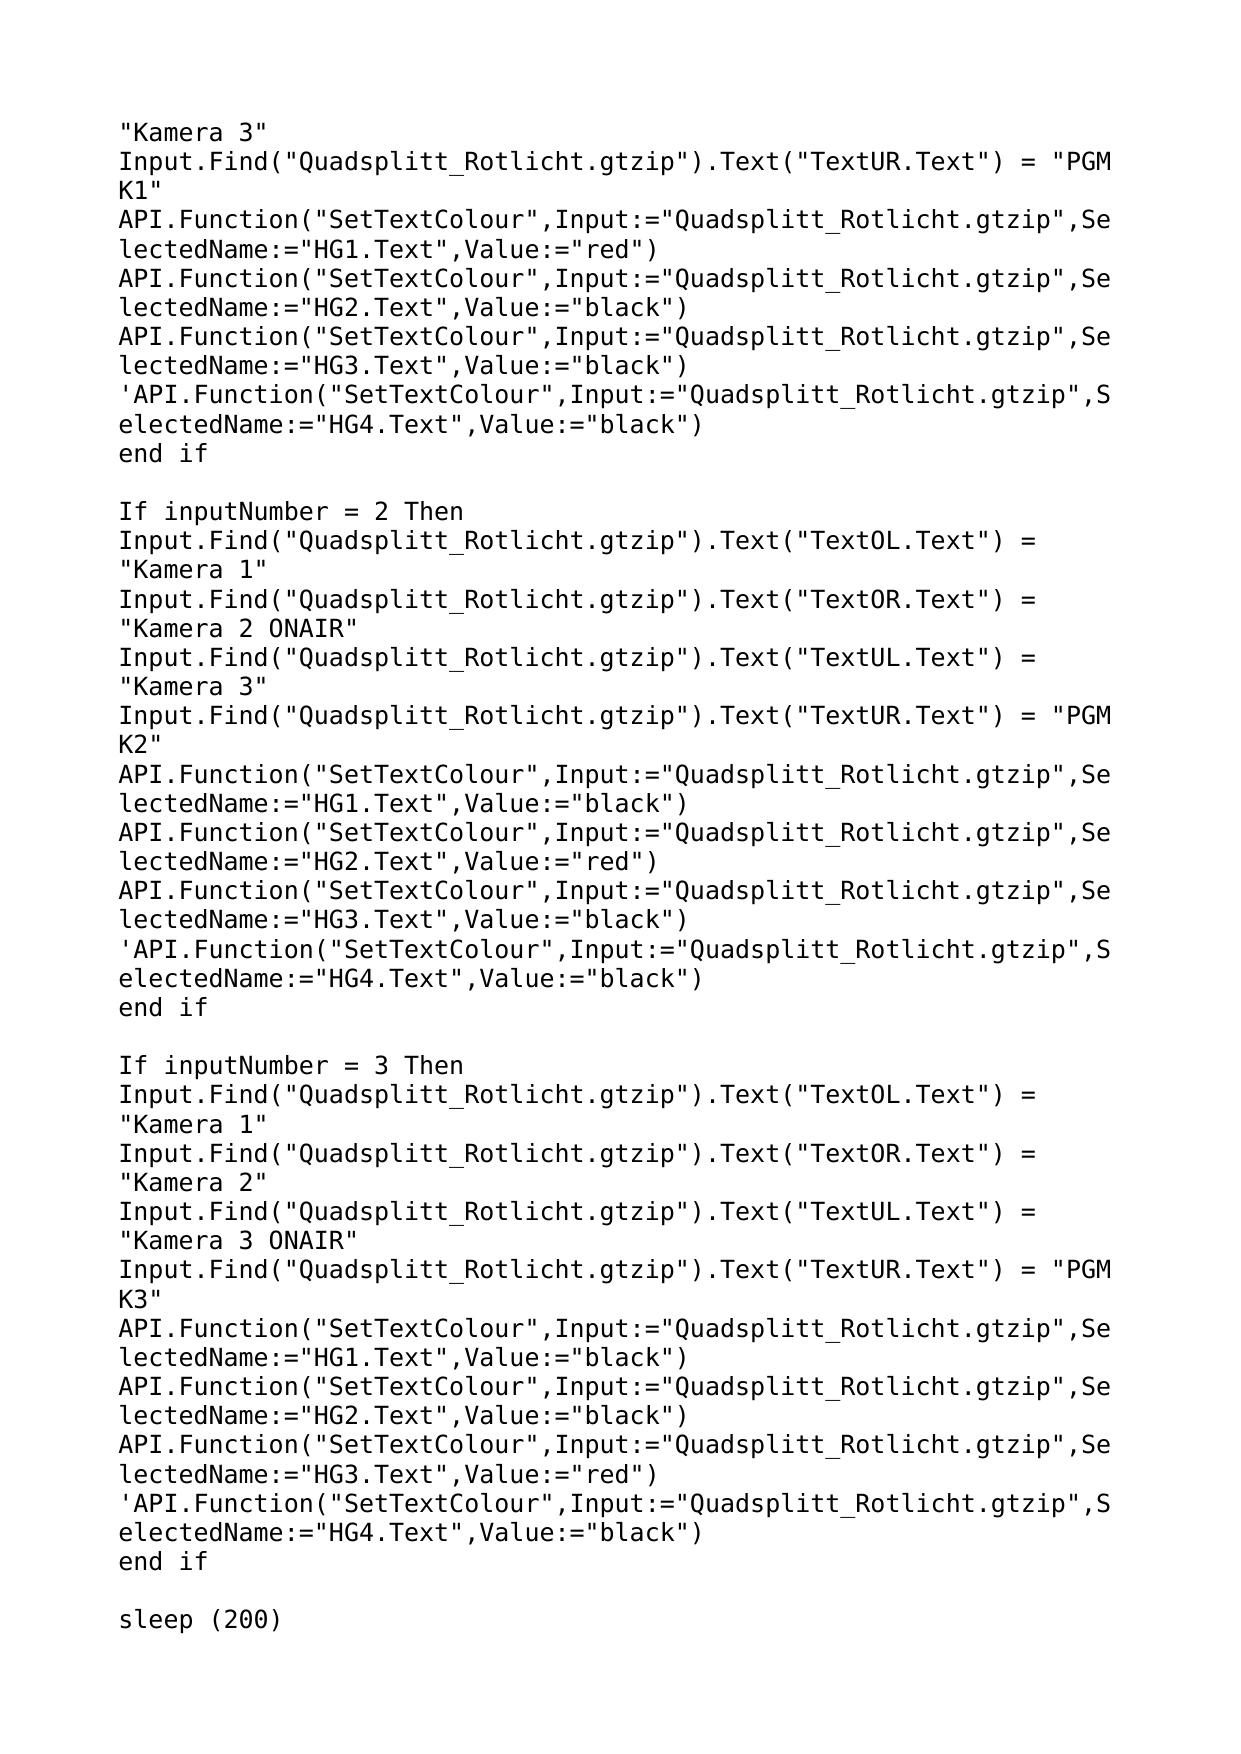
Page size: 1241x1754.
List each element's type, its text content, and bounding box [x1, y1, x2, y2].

text "Kamera 3" Input.Find("Quadsplitt_Rotlicht.gtzip").Text("TextUR.Text") = "PGM K1" API.Function("SetTextColour",Input:="Quadsplitt_Rotlicht.gtzip",SelectedName:="HG1.Text",Value:="red") API.Function("SetTextColour",Input:="Quadsplitt_Rotlicht.gtzip",SelectedName:="HG2.Text",Value:="black") API.Function("SetTextColour",Input:="Quadsplitt_Rotlicht.gtzip",SelectedName:="HG3.Text",Value:="black") 'API.Function("SetTextColour",Input:="Quadsplitt_Rotlicht.gtzip",SelectedName:="HG4.Text",Value:="black") end if If inputNumber = 2 Then Input.Find("Quadsplitt_Rotlicht.gtzip").Text("TextOL.Text") = "Kamera 1" Input.Find("Quadsplitt_Rotlicht.gtzip").Text("TextOR.Text") = "Kamera 2 ONAIR" Input.Find("Quadsplitt_Rotlicht.gtzip").Text("TextUL.Text") = "Kamera 3" Input.Find("Quadsplitt_Rotlicht.gtzip").Text("TextUR.Text") = "PGM K2" API.Function("SetTextColour",Input:="Quadsplitt_Rotlicht.gtzip",SelectedName:="HG1.Text",Value:="black") API.Function("SetTextColour",Input:="Quadsplitt_Rotlicht.gtzip",SelectedName:="HG2.Text",Value:="red") API.Function("SetTextColour",Input:="Quadsplitt_Rotlicht.gtzip",SelectedName:="HG3.Text",Value:="black") 'API.Function("SetTextColour",Input:="Quadsplitt_Rotlicht.gtzip",SelectedName:="HG4.Text",Value:="black") end if If inputNumber = 3 Then Input.Find("Quadsplitt_Rotlicht.gtzip").Text("TextOL.Text") = "Kamera 1" Input.Find("Quadsplitt_Rotlicht.gtzip").Text("TextOR.Text") = "Kamera 2" Input.Find("Quadsplitt_Rotlicht.gtzip").Text("TextUL.Text") = "Kamera 3 ONAIR" Input.Find("Quadsplitt_Rotlicht.gtzip").Text("TextUR.Text") = "PGM K3" API.Function("SetTextColour",Input:="Quadsplitt_Rotlicht.gtzip",SelectedName:="HG1.Text",Value:="black") API.Function("SetTextColour",Input:="Quadsplitt_Rotlicht.gtzip",SelectedName:="HG2.Text",Value:="black") API.Function("SetTextColour",Input:="Quadsplitt_Rotlicht.gtzip",SelectedName:="HG3.Text",Value:="red") 'API.Function("SetTextColour",Input:="Quadsplitt_Rotlicht.gtzip",SelectedName:="HG4.Text",Value:="black") end if sleep (200) [118, 118, 1122, 1635]
